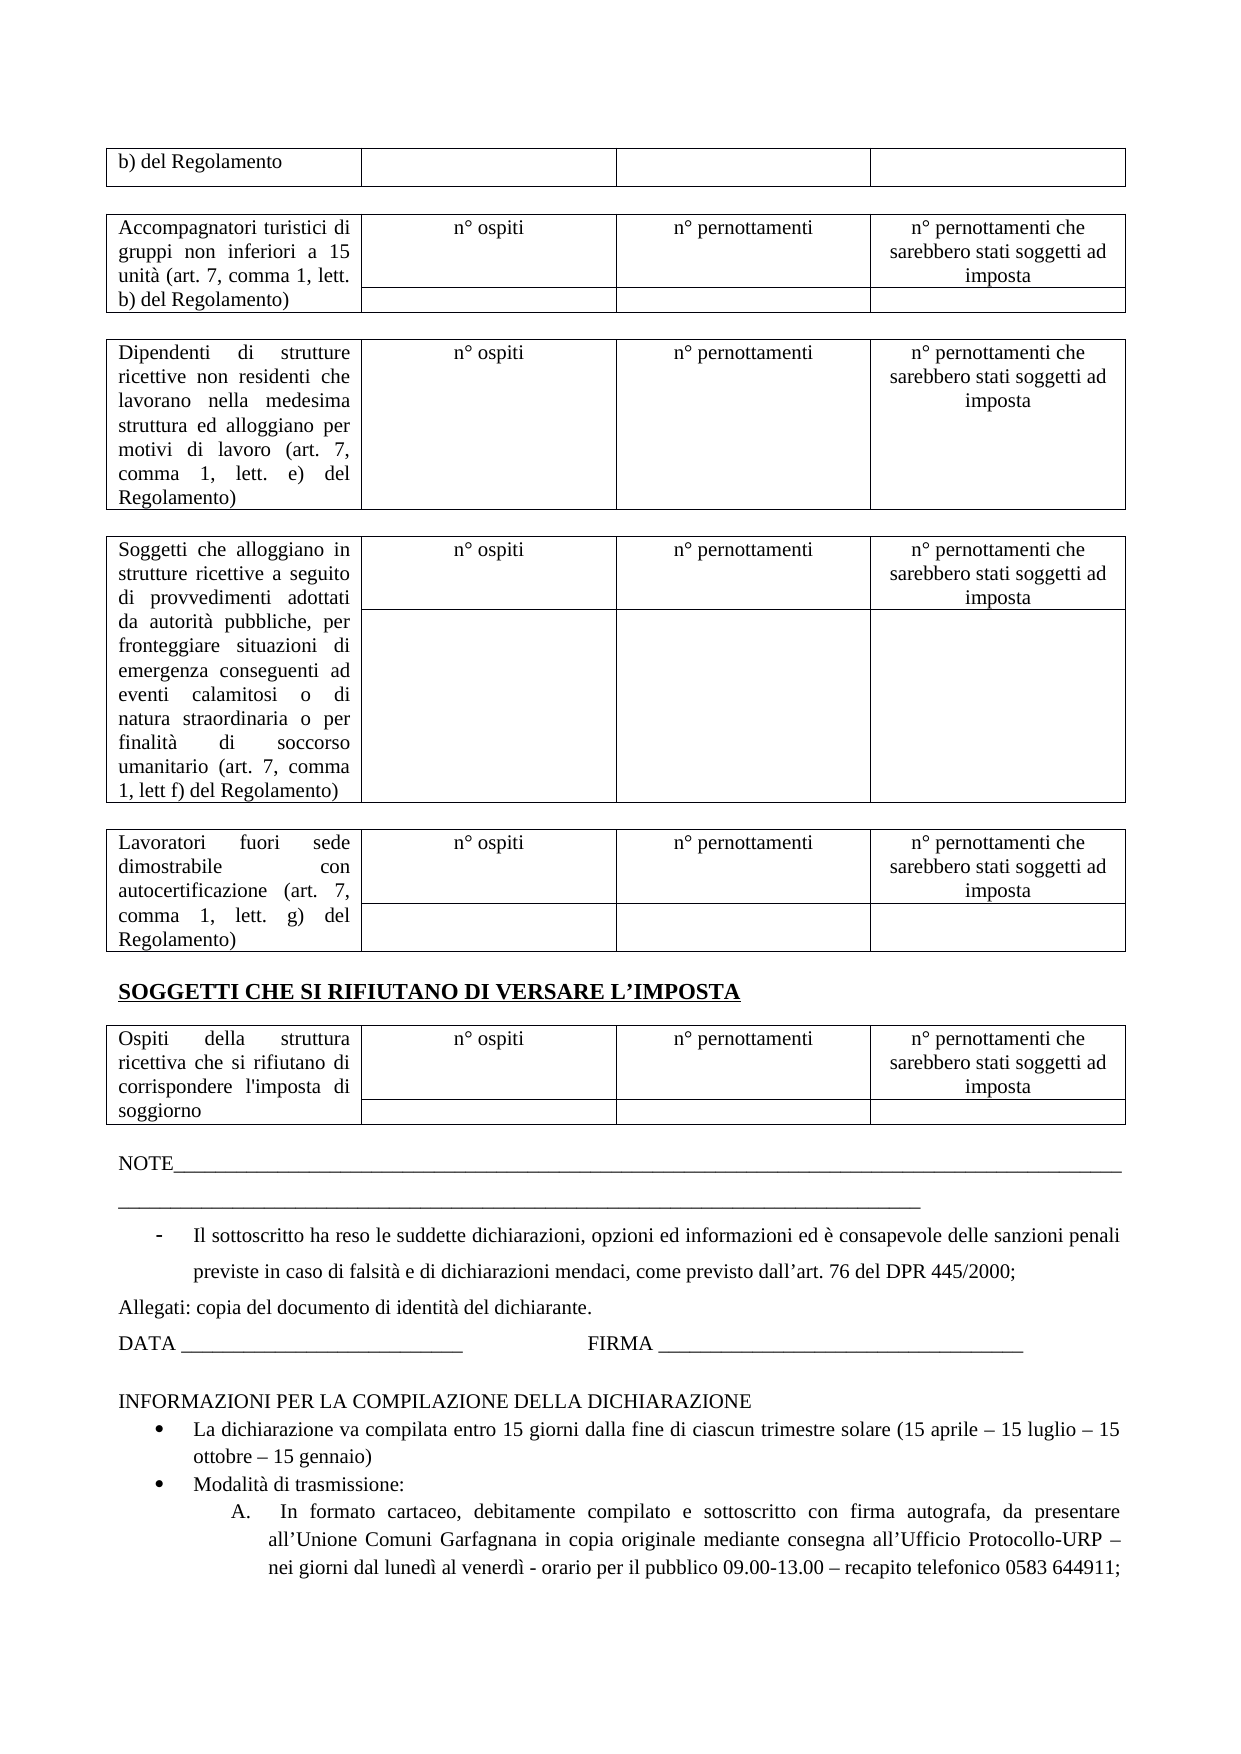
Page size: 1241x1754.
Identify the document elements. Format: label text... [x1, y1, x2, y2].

table_cell [362, 149, 616, 186]
table_header n° pernottamenti [617, 340, 870, 509]
table_header Soggetti che alloggiano in strutture ricettive a seguito di provvedimenti adottati da autorità pubbliche, per fronteggiare situazioni di emergenza conseguenti ad eventi calamitosi o di natura straordinaria o per finalità di soccorso umanitario (art. 7, comma 1, lett f) del Regolamento) [107, 537, 361, 802]
table_header n° pernottamenti [617, 830, 870, 902]
text Allegati: copia del documento di identità del dichiarante. [118, 1295, 1122, 1319]
table_cell [871, 149, 1125, 186]
table_cell [871, 1100, 1125, 1123]
table_header n° pernottamenti che sarebbero stati soggetti ad imposta [871, 830, 1125, 902]
table_cell [871, 904, 1125, 951]
table_cell [617, 1100, 870, 1123]
table_header b) del Regolamento [107, 149, 361, 186]
table_cell [362, 1100, 616, 1123]
list In formato cartaceo, debitamente compilato e sottoscritto con firma autografa, da presentare all’Unione Comuni Garfagnana in copia originale mediante consegna all’Ufficio Protocollo-URP – nei giorni dal lunedì al venerdì - orario per il pubblico 09.00-13.00 – recapito telefonico 0583 644911; [231, 1499, 1122, 1579]
list Modalità di trasmissione: [156, 1472, 1122, 1496]
table_cell [871, 288, 1125, 312]
list La dichiarazione va compilata entro 15 giorni dalla fine di ciascun trimestre solare (15 aprile – 15 luglio – 15 ottobre – 15 gennaio) [156, 1417, 1122, 1468]
table_header n° pernottamenti che sarebbero stati soggetti ad imposta [871, 215, 1125, 287]
table_header n° pernottamenti che sarebbero stati soggetti ad imposta [871, 1026, 1125, 1098]
table_cell [362, 610, 616, 802]
table_header Lavoratori fuori sede dimostrabile con autocertificazione (art. 7, comma 1, lett. g) del Regolamento) [107, 830, 361, 951]
text NOTE________________________________________________________________________________________________________________________________________________________________________ [118, 1151, 1122, 1211]
table_header n° pernottamenti [617, 215, 870, 287]
table_header n° ospiti [362, 1026, 616, 1098]
table_header Ospiti della struttura ricettiva che si rifiutano di corrispondere l'imposta di soggiorno [107, 1026, 361, 1123]
table_header n° ospiti [362, 830, 616, 902]
table_cell [362, 288, 616, 312]
table_header n° pernottamenti che sarebbero stati soggetti ad imposta [871, 340, 1125, 509]
table_cell [871, 610, 1125, 802]
table_cell [617, 904, 870, 951]
list Il sottoscritto ha reso le suddette dichiarazioni, opzioni ed informazioni ed è consapevole delle sanzioni penali previste in caso di falsità e di dichiarazioni mendaci, come previsto dall’art. 76 del DPR 445/2000; [156, 1223, 1122, 1283]
table_cell [362, 904, 616, 951]
table_cell [617, 288, 870, 312]
table_header n° pernottamenti [617, 537, 870, 609]
table_header Dipendenti di strutture ricettive non residenti che lavorano nella medesima struttura ed alloggiano per motivi di lavoro (art. 7, comma 1, lett. e) del Regolamento) [107, 340, 361, 509]
table_header Accompagnatori turistici di gruppi non inferiori a 15 unità (art. 7, comma 1, lett. b) del Regolamento) [107, 215, 361, 312]
table_header n° pernottamenti che sarebbero stati soggetti ad imposta [871, 537, 1125, 609]
table_header n° ospiti [362, 537, 616, 609]
text DATA ___________________________ FIRMA ___________________________________ [118, 1331, 1122, 1355]
table_header n° pernottamenti [617, 1026, 870, 1098]
table_header n° ospiti [362, 340, 616, 509]
table_cell [617, 610, 870, 802]
text INFORMAZIONI PER LA COMPILAZIONE DELLA DICHIARAZIONE [118, 1389, 1122, 1413]
table_cell [617, 149, 870, 186]
text SOGGETTI CHE SI RIFIUTANO DI VERSARE L’IMPOSTA [118, 978, 1122, 1004]
table_header n° ospiti [362, 215, 616, 287]
